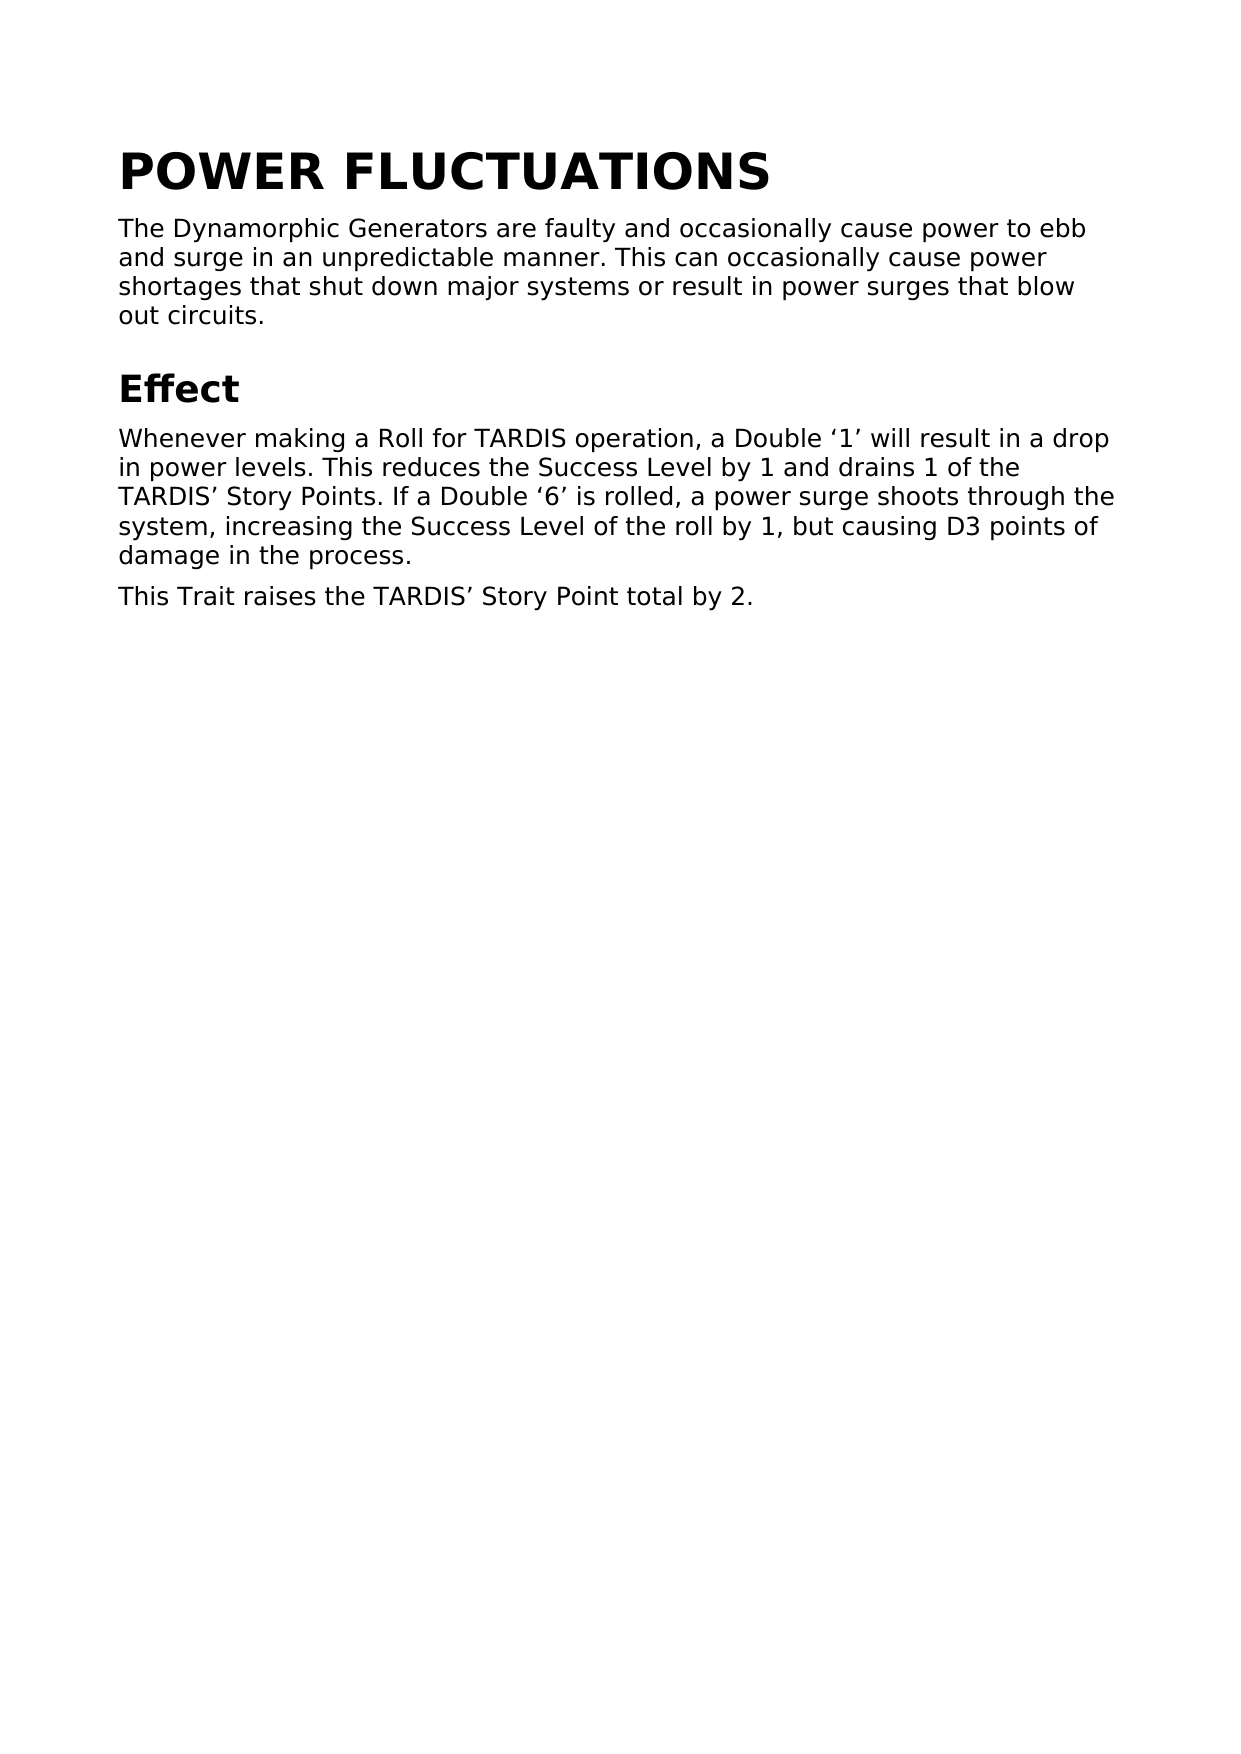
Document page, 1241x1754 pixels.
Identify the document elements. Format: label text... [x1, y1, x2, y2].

subtitle Effect [118, 368, 1122, 412]
text This Trait raises the TARDIS’ Story Point total by 2. [118, 582, 1122, 612]
text The Dynamorphic Generators are faulty and occasionally cause power to ebb and surge in an unpredictable manner. This can occasionally cause power shortages that shut down major systems or result in power surges that blow out circuits. [118, 214, 1122, 331]
subtitle POWER FLUCTUATIONS [118, 143, 1122, 201]
text Whenever making a Roll for TARDIS operation, a Double ‘1’ will result in a drop in power levels. This reduces the Success Level by 1 and drains 1 of the TARDIS’ Story Points. If a Double ‘6’ is rolled, a power surge shoots through the system, increasing the Success Level of the roll by 1, but causing D3 points of damage in the process. [118, 424, 1122, 570]
